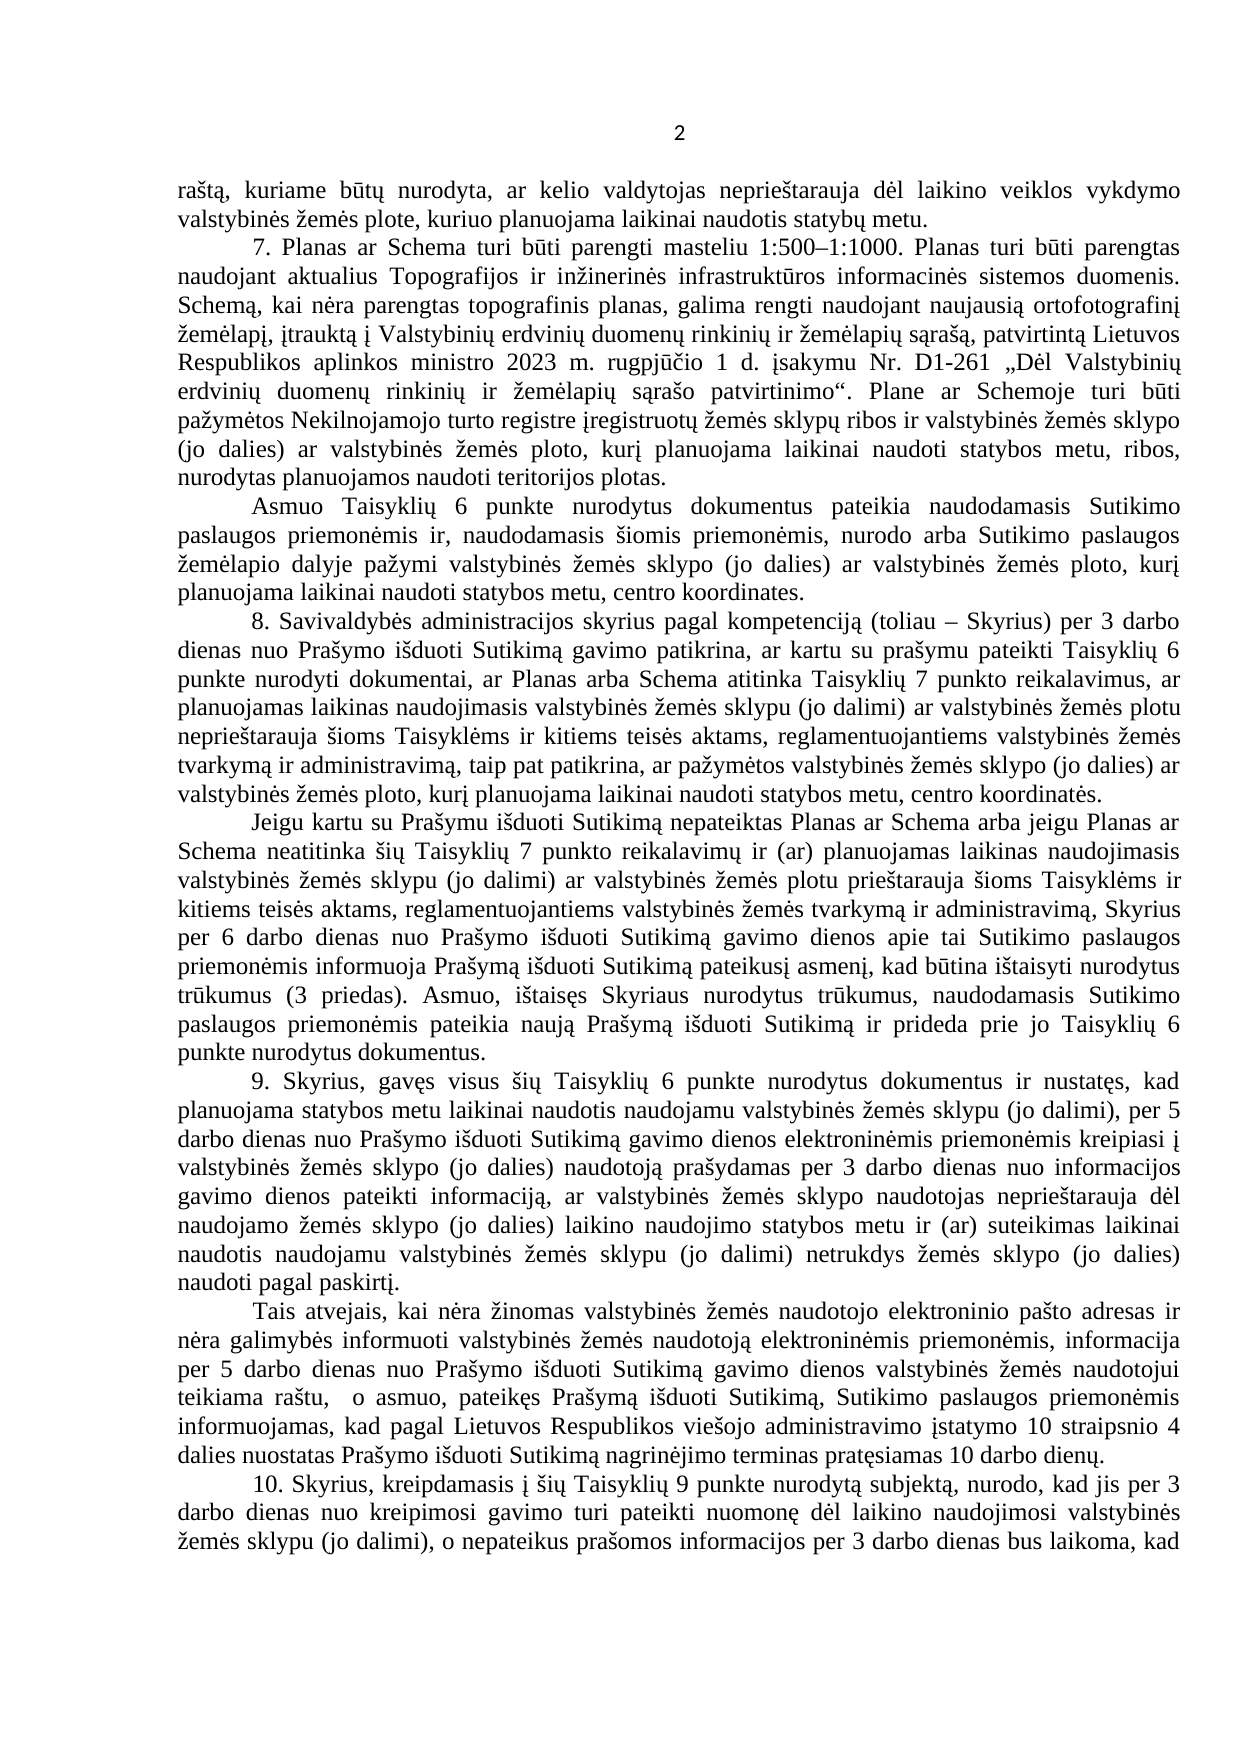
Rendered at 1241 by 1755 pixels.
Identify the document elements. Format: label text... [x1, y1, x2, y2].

text Asmuo Taisyklių 6 punkte nurodytus dokumentus pateikia naudodamasis Sutikimo paslaugos priemonėmis ir, naudodamasis šiomis priemonėmis, nurodo arba Sutikimo paslaugos žemėlapio dalyje pažymi valstybinės žemės sklypo (jo dalies) ar valstybinės žemės ploto, kurį planuojama laikinai naudoti statybos metu, centro koordinates. [177, 491, 1181, 606]
text Jeigu kartu su Prašymu išduoti Sutikimą nepateiktas Planas ar Schema arba jeigu Planas ar Schema neatitinka šių Taisyklių 7 punkto reikalavimų ir (ar) planuojamas laikinas naudojimasis valstybinės žemės sklypu (jo dalimi) ar valstybinės žemės plotu prieštarauja šioms Taisyklėms ir kitiems teisės aktams, reglamentuojantiems valstybinės žemės tvarkymą ir administravimą, Skyrius per 6 darbo dienas nuo Prašymo išduoti Sutikimą gavimo dienos apie tai Sutikimo paslaugos priemonėmis informuoja Prašymą išduoti Sutikimą pateikusį asmenį, kad būtina ištaisyti nurodytus trūkumus (3 priedas). Asmuo, ištaisęs Skyriaus nurodytus trūkumus, naudodamasis Sutikimo paslaugos priemonėmis pateikia naują Prašymą išduoti Sutikimą ir prideda prie jo Taisyklių 6 punkte nurodytus dokumentus. [177, 807, 1181, 1066]
text 7. Planas ar Schema turi būti parengti masteliu 1:500–1:1000. Planas turi būti parengtas naudojant aktualius Topografijos ir inžinerinės infrastruktūros informacinės sistemos duomenis. Schemą, kai nėra parengtas topografinis planas, galima rengti naudojant naujausią ortofotografinį žemėlapį, įtrauktą į Valstybinių erdvinių duomenų rinkinių ir žemėlapių sąrašą, patvirtintą Lietuvos Respublikos aplinkos ministro 2023 m. rugpjūčio 1 d. įsakymu Nr. D1-261 „Dėl Valstybinių erdvinių duomenų rinkinių ir žemėlapių sąrašo patvirtinimo“. Plane ar Schemoje turi būti pažymėtos Nekilnojamojo turto registre įregistruotų žemės sklypų ribos ir valstybinės žemės sklypo (jo dalies) ar valstybinės žemės ploto, kurį planuojama laikinai naudoti statybos metu, ribos, nurodytas planuojamos naudoti teritorijos plotas. [177, 232, 1181, 491]
text Tais atvejais, kai nėra žinomas valstybinės žemės naudotojo elektroninio pašto adresas ir nėra galimybės informuoti valstybinės žemės naudotoją elektroninėmis priemonėmis, informacija per 5 darbo dienas nuo Prašymo išduoti Sutikimą gavimo dienos valstybinės žemės naudotojui teikiama raštu, o asmuo, pateikęs Prašymą išduoti Sutikimą, Sutikimo paslaugos priemonėmis informuojamas, kad pagal Lietuvos Respublikos viešojo administravimo įstatymo 10 straipsnio 4 dalies nuostatas Prašymo išduoti Sutikimą nagrinėjimo terminas pratęsiamas 10 darbo dienų. [177, 1296, 1181, 1469]
text 10. Skyrius, kreipdamasis į šių Taisyklių 9 punkte nurodytą subjektą, nurodo, kad jis per 3 darbo dienas nuo kreipimosi gavimo turi pateikti nuomonę dėl laikino naudojimosi valstybinės žemės sklypu (jo dalimi), o nepateikus prašomos informacijos per 3 darbo dienas bus laikoma, kad [177, 1469, 1181, 1555]
text 9. Skyrius, gavęs visus šių Taisyklių 6 punkte nurodytus dokumentus ir nustatęs, kad planuojama statybos metu laikinai naudotis naudojamu valstybinės žemės sklypu (jo dalimi), per 5 darbo dienas nuo Prašymo išduoti Sutikimą gavimo dienos elektroninėmis priemonėmis kreipiasi į valstybinės žemės sklypo (jo dalies) naudotoją prašydamas per 3 darbo dienas nuo informacijos gavimo dienos pateikti informaciją, ar valstybinės žemės sklypo naudotojas neprieštarauja dėl naudojamo žemės sklypo (jo dalies) laikino naudojimo statybos metu ir (ar) suteikimas laikinai naudotis naudojamu valstybinės žemės sklypu (jo dalimi) netrukdys žemės sklypo (jo dalies) naudoti pagal paskirtį. [177, 1066, 1181, 1296]
text 8. Savivaldybės administracijos skyrius pagal kompetenciją (toliau – Skyrius) per 3 darbo dienas nuo Prašymo išduoti Sutikimą gavimo patikrina, ar kartu su prašymu pateikti Taisyklių 6 punkte nurodyti dokumentai, ar Planas arba Schema atitinka Taisyklių 7 punkto reikalavimus, ar planuojamas laikinas naudojimasis valstybinės žemės sklypu (jo dalimi) ar valstybinės žemės plotu neprieštarauja šioms Taisyklėms ir kitiems teisės aktams, reglamentuojantiems valstybinės žemės tvarkymą ir administravimą, taip pat patikrina, ar pažymėtos valstybinės žemės sklypo (jo dalies) ar valstybinės žemės ploto, kurį planuojama laikinai naudoti statybos metu, centro koordinatės. [177, 606, 1181, 807]
text raštą, kuriame būtų nurodyta, ar kelio valdytojas neprieštarauja dėl laikino veiklos vykdymo valstybinės žemės plote, kuriuo planuojama laikinai naudotis statybų metu. [177, 175, 1181, 232]
